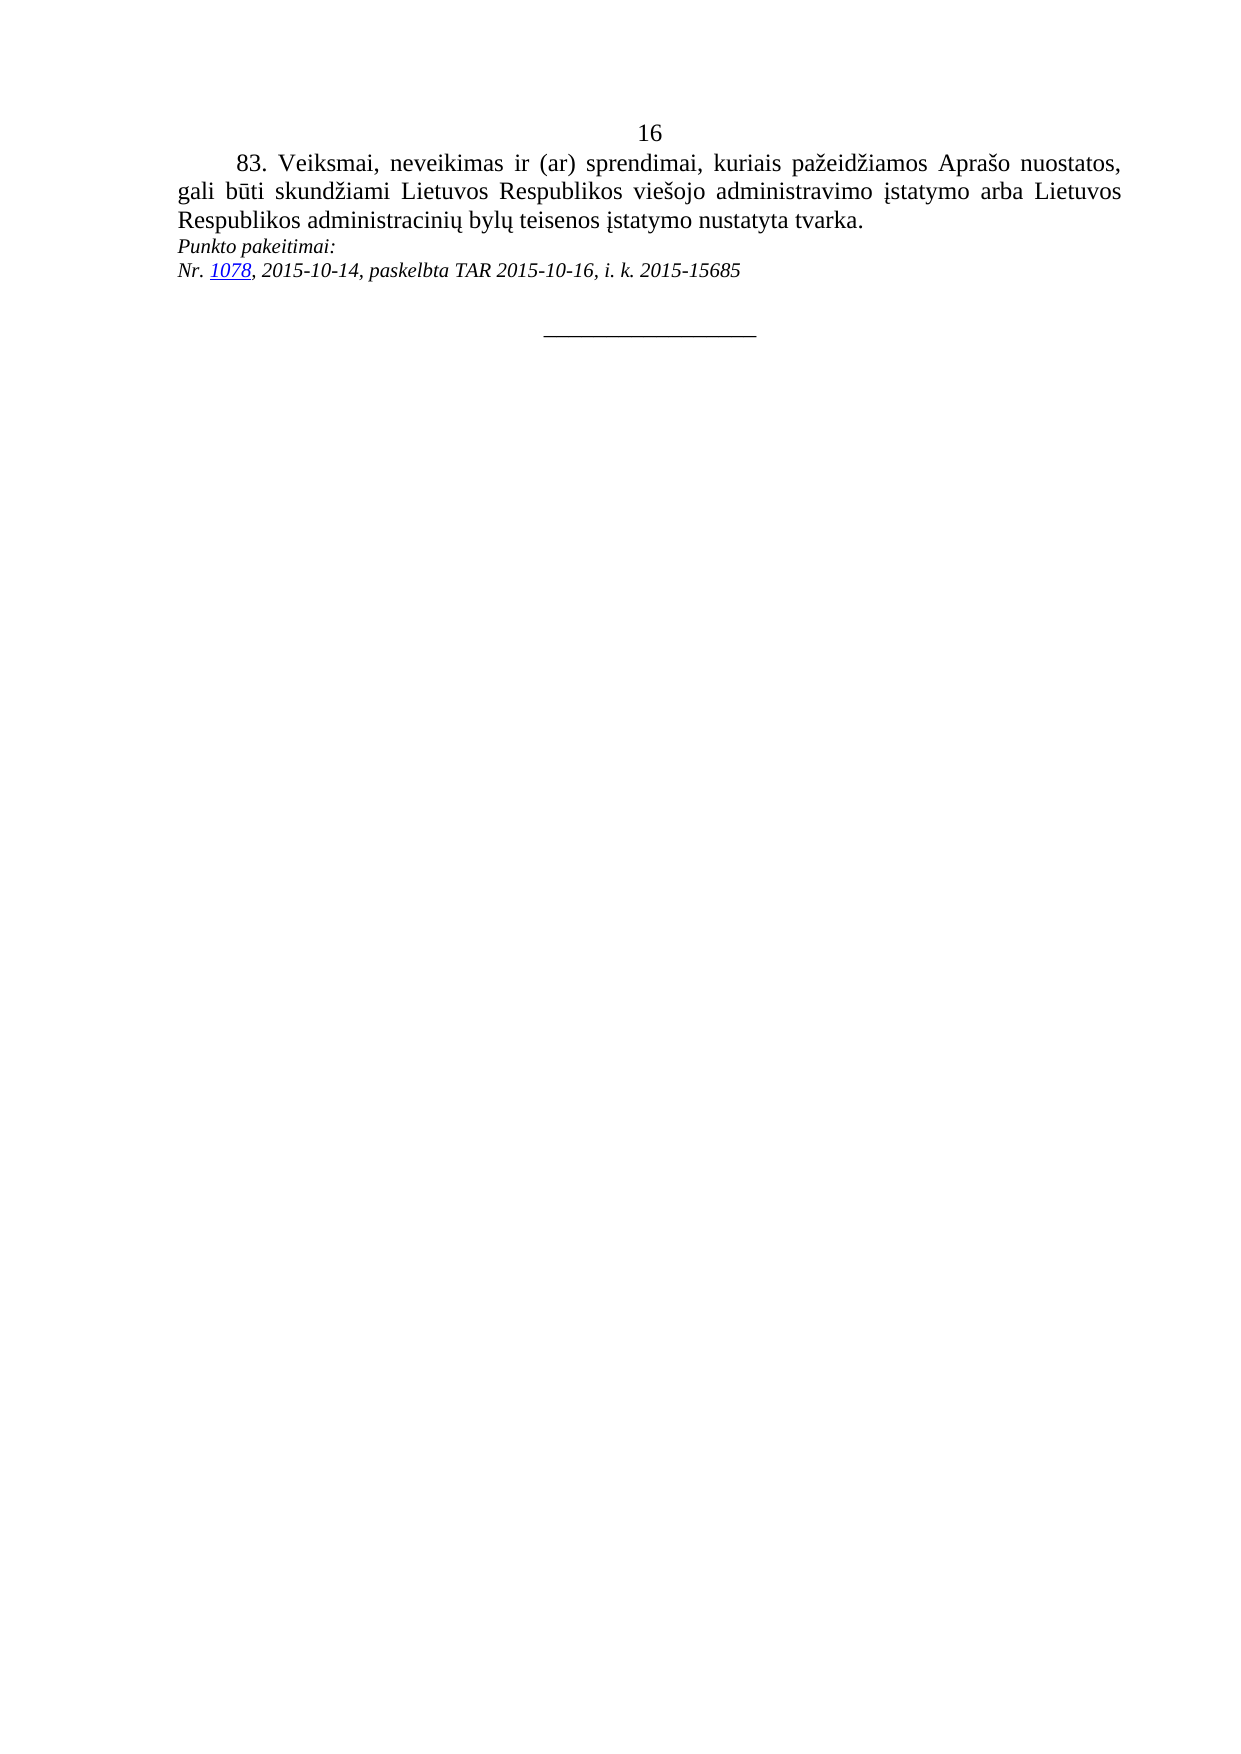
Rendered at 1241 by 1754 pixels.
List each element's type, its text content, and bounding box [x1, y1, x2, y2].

text Nr. 1078, 2015-10-14, paskelbta TAR 2015-10-16, i. k. 2015-15685 [177, 258, 1122, 282]
text 83. Veiksmai, neveikimas ir (ar) sprendimai, kuriais pažeidžiamos Aprašo nuostatos, gali būti skundžiami Lietuvos Respublikos viešojo administravimo įstatymo arba Lietuvos Respublikos administracinių bylų teisenos įstatymo nustatyta tvarka. [177, 148, 1122, 234]
text Punkto pakeitimai: [177, 234, 1122, 258]
text _________________ [177, 311, 1122, 339]
